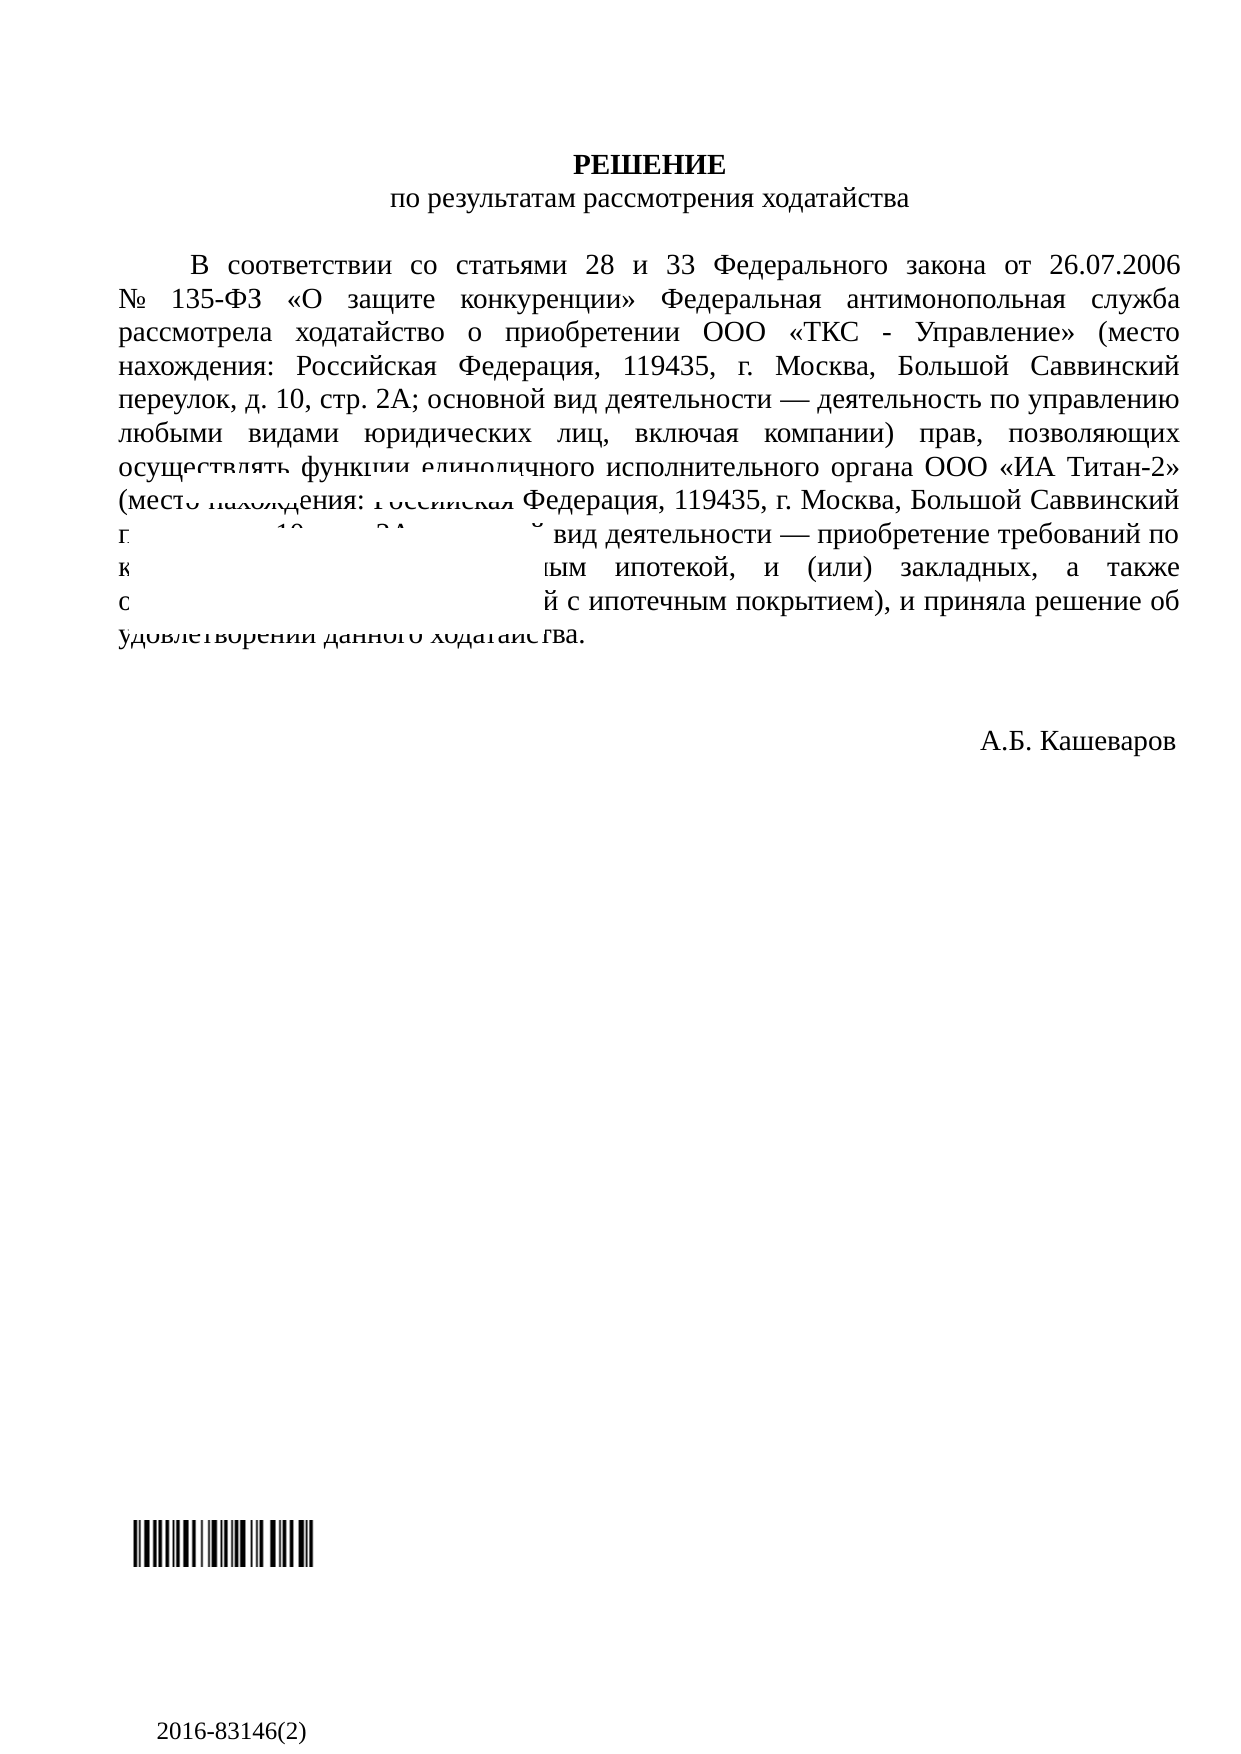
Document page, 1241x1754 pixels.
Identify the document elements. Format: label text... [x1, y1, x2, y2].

table_cell [353, 829, 832, 874]
table_header А.Б. Кашеваров [832, 650, 1182, 829]
table_cell [832, 829, 1182, 874]
text В соответствии со статьями 28 и 33 Федерального закона от 26.07.2006 № 135-ФЗ «О защите конкуренции» Федеральная антимонопольная служба рассмотрела ходатайство о приобретении ООО «ТКС - Управление» (место нахождения: Российская Федерация, 119435, г. Москва, Большой Саввинский переулок, д. 10, стр. 2А; основной вид деятельности — деятельность по управлению любыми видами юридических лиц, включая компании) прав, позволяющих осуществлять функции единоличного исполнительного органа ООО «ИА Титан-2» (место нахождения: Российская Федерация, 119435, г. Москва, Большой Саввинский переулок, д. 10, стр. 2А; основной вид деятельности — приобретение требований по кредитам (займам), обеспеченным ипотекой, и (или) закладных, а также осуществление эмиссии облигаций с ипотечным покрытием), и приняла решение об удовлетворении данного ходатайства. [118, 247, 1181, 650]
table_header [353, 650, 832, 829]
table_cell [118, 829, 352, 874]
picture [118, 1520, 331, 1567]
table_header [118, 650, 352, 829]
text по результатам рассмотрения ходатайства [118, 180, 1181, 214]
text РЕШЕНИЕ [118, 147, 1181, 180]
